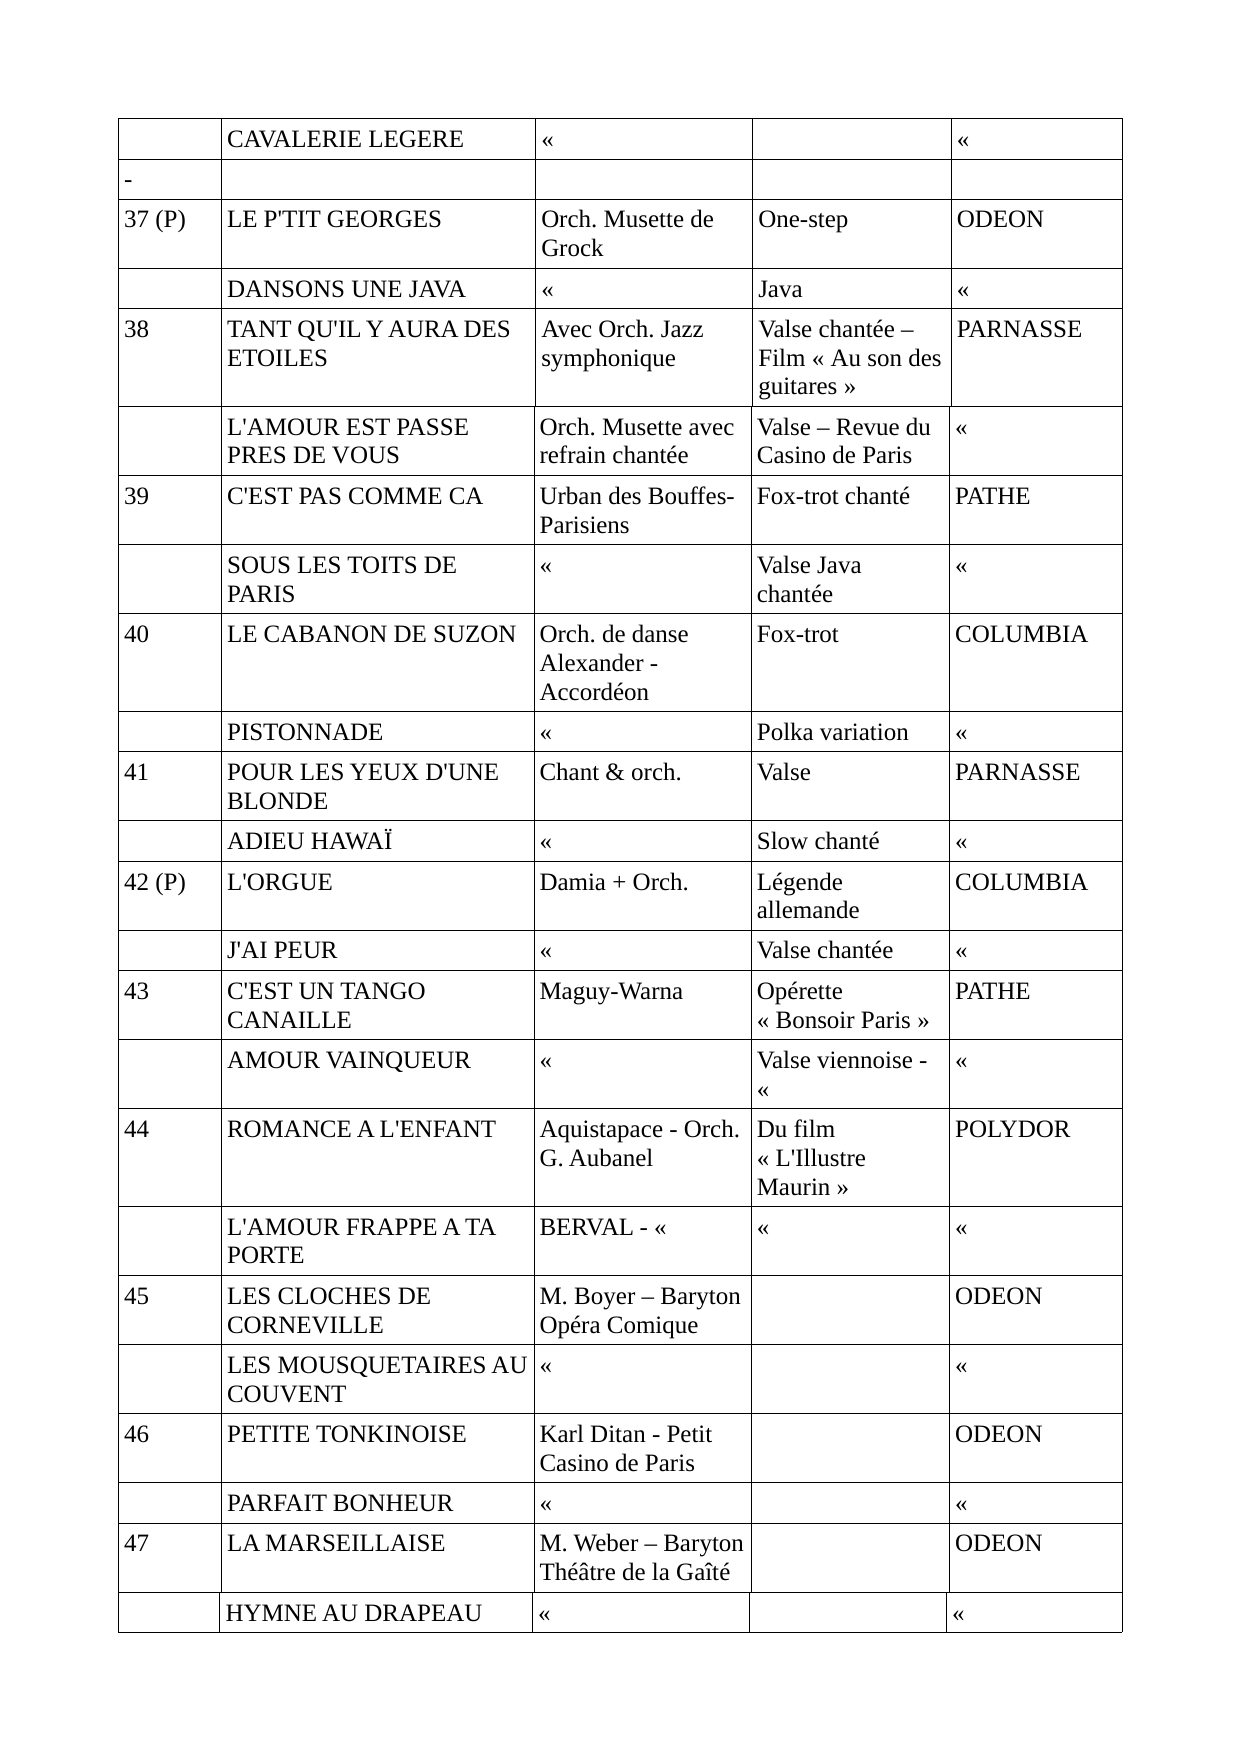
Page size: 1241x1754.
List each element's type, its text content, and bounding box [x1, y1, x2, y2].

table_cell [119, 1040, 221, 1108]
table_cell COLUMBIA [950, 614, 1122, 711]
table_cell « [952, 119, 1122, 158]
table_cell DANSONS UNE JAVA [222, 269, 535, 308]
table_header « [533, 1593, 749, 1632]
table_cell ODEON [952, 200, 1122, 268]
table_cell « [535, 931, 751, 970]
table_cell Opérette « Bonsoir Paris » [752, 971, 949, 1039]
table_cell PISTONNADE [222, 712, 534, 751]
table_cell ODEON [950, 1276, 1122, 1344]
table_cell BERVAL - « [535, 1207, 751, 1275]
table_cell PATHE [950, 971, 1122, 1039]
table_header Valse – Revue du Casino de Paris [752, 407, 949, 475]
table_cell ROMANCE A L'ENFANT [222, 1109, 534, 1206]
table_cell « [535, 1040, 751, 1108]
table_cell ODEON [950, 1524, 1122, 1592]
table_cell [119, 1483, 221, 1523]
table_cell « [950, 545, 1122, 613]
table_cell 44 [119, 1109, 221, 1206]
table_cell COLUMBIA [950, 862, 1122, 930]
table_cell TANT QU'IL Y AURA DES ETOILES [222, 309, 535, 406]
table_cell « [950, 1345, 1122, 1413]
table_cell [752, 1345, 949, 1413]
table_header L'AMOUR EST PASSE PRES DE VOUS [222, 407, 534, 475]
table_cell LE P'TIT GEORGES [222, 200, 535, 268]
table_cell [752, 1276, 949, 1344]
table_cell Aquistapace - Orch. G. Aubanel [535, 1109, 751, 1206]
table_cell [753, 160, 951, 199]
table_cell [119, 712, 221, 751]
table_cell L'AMOUR FRAPPE A TA PORTE [222, 1207, 534, 1275]
table_header HYMNE AU DRAPEAU [220, 1593, 532, 1632]
table_cell Java [753, 269, 951, 308]
table_cell PATHE [950, 476, 1122, 544]
table_cell Damia + Orch. [535, 862, 751, 930]
table_cell 43 [119, 971, 221, 1039]
table_cell 47 [119, 1524, 221, 1592]
table_cell « [950, 1483, 1122, 1523]
table_cell Maguy-Warna [535, 971, 751, 1039]
table_cell [752, 1483, 949, 1523]
table_cell 38 [119, 309, 221, 406]
table_cell « [950, 931, 1122, 970]
table_cell « [950, 712, 1122, 751]
table_cell [952, 160, 1122, 199]
table_cell [536, 160, 752, 199]
table_cell LES CLOCHES DE CORNEVILLE [222, 1276, 534, 1344]
table_cell Du film « L'Illustre Maurin » [752, 1109, 949, 1206]
table_cell [119, 1207, 221, 1275]
table_cell Orch. Musette de Grock [536, 200, 752, 268]
table_cell Avec Orch. Jazz symphonique [536, 309, 752, 406]
table_cell 45 [119, 1276, 221, 1344]
table_cell Valse chantée [752, 931, 949, 970]
table_cell PARNASSE [952, 309, 1122, 406]
table_cell « [752, 1207, 949, 1275]
table_cell LES MOUSQUETAIRES AU COUVENT [222, 1345, 534, 1413]
table_cell M. Boyer – Baryton Opéra Comique [535, 1276, 751, 1344]
table_cell Légende allemande [752, 862, 949, 930]
table_cell PARFAIT BONHEUR [222, 1483, 534, 1523]
table_cell « [952, 269, 1122, 308]
table_cell C'EST PAS COMME CA [222, 476, 534, 544]
table_cell ADIEU HAWAÏ [222, 821, 534, 861]
table_cell LA MARSEILLAISE [222, 1524, 534, 1592]
table_cell « [535, 1483, 751, 1523]
table_header Orch. Musette avec refrain chantée [535, 407, 751, 475]
table_cell [119, 931, 221, 970]
table_cell 37 (P) [119, 200, 221, 268]
table_cell 39 [119, 476, 221, 544]
table_cell « [536, 269, 752, 308]
table_cell 41 [119, 752, 221, 820]
table_cell J'AI PEUR [222, 931, 534, 970]
table_cell Slow chanté [752, 821, 949, 861]
table_cell [222, 160, 535, 199]
table_cell Karl Ditan - Petit Casino de Paris [535, 1414, 751, 1482]
table_cell PETITE TONKINOISE [222, 1414, 534, 1482]
table_cell [752, 1414, 949, 1482]
table_cell POLYDOR [950, 1109, 1122, 1206]
table_cell [753, 119, 951, 158]
table_cell Fox-trot [752, 614, 949, 711]
table_cell C'EST UN TANGO CANAILLE [222, 971, 534, 1039]
table_header [119, 1593, 219, 1632]
table_cell CAVALERIE LEGERE [222, 119, 535, 158]
table_cell One-step [753, 200, 951, 268]
table_cell 42 (P) [119, 862, 221, 930]
table_cell LE CABANON DE SUZON [222, 614, 534, 711]
table_cell POUR LES YEUX D'UNE BLONDE [222, 752, 534, 820]
table_cell PARNASSE [950, 752, 1122, 820]
table_cell [119, 119, 221, 158]
table_cell [752, 1524, 949, 1592]
table_cell Polka variation [752, 712, 949, 751]
table_cell SOUS LES TOITS DE PARIS [222, 545, 534, 613]
table_header [750, 1593, 946, 1632]
table_cell [119, 545, 221, 613]
table_cell « [950, 821, 1122, 861]
table_cell L'ORGUE [222, 862, 534, 930]
table_cell « [536, 119, 752, 158]
table_cell - [119, 160, 221, 199]
table_cell « [950, 1207, 1122, 1275]
table_cell [119, 821, 221, 861]
table_cell Chant & orch. [535, 752, 751, 820]
table_cell Valse viennoise - « [752, 1040, 949, 1108]
table_cell Fox-trot chanté [752, 476, 949, 544]
table_cell AMOUR VAINQUEUR [222, 1040, 534, 1108]
table_cell « [535, 821, 751, 861]
table_cell 46 [119, 1414, 221, 1482]
table_cell 40 [119, 614, 221, 711]
table_header [119, 407, 221, 475]
table_cell [119, 1345, 221, 1413]
table_cell « [535, 545, 751, 613]
table_cell Valse chantée – Film « Au son des guitares » [753, 309, 951, 406]
table_header « [947, 1593, 1122, 1632]
table_cell [119, 269, 221, 308]
table_header « [950, 407, 1122, 475]
table_cell Valse [752, 752, 949, 820]
table_cell Urban des Bouffes-Parisiens [535, 476, 751, 544]
table_cell « [535, 712, 751, 751]
table_cell Valse Java chantée [752, 545, 949, 613]
table_cell Orch. de danse Alexander - Accordéon [535, 614, 751, 711]
table_cell ODEON [950, 1414, 1122, 1482]
table_cell M. Weber – Baryton Théâtre de la Gaîté [535, 1524, 751, 1592]
table_cell « [535, 1345, 751, 1413]
table_cell « [950, 1040, 1122, 1108]
